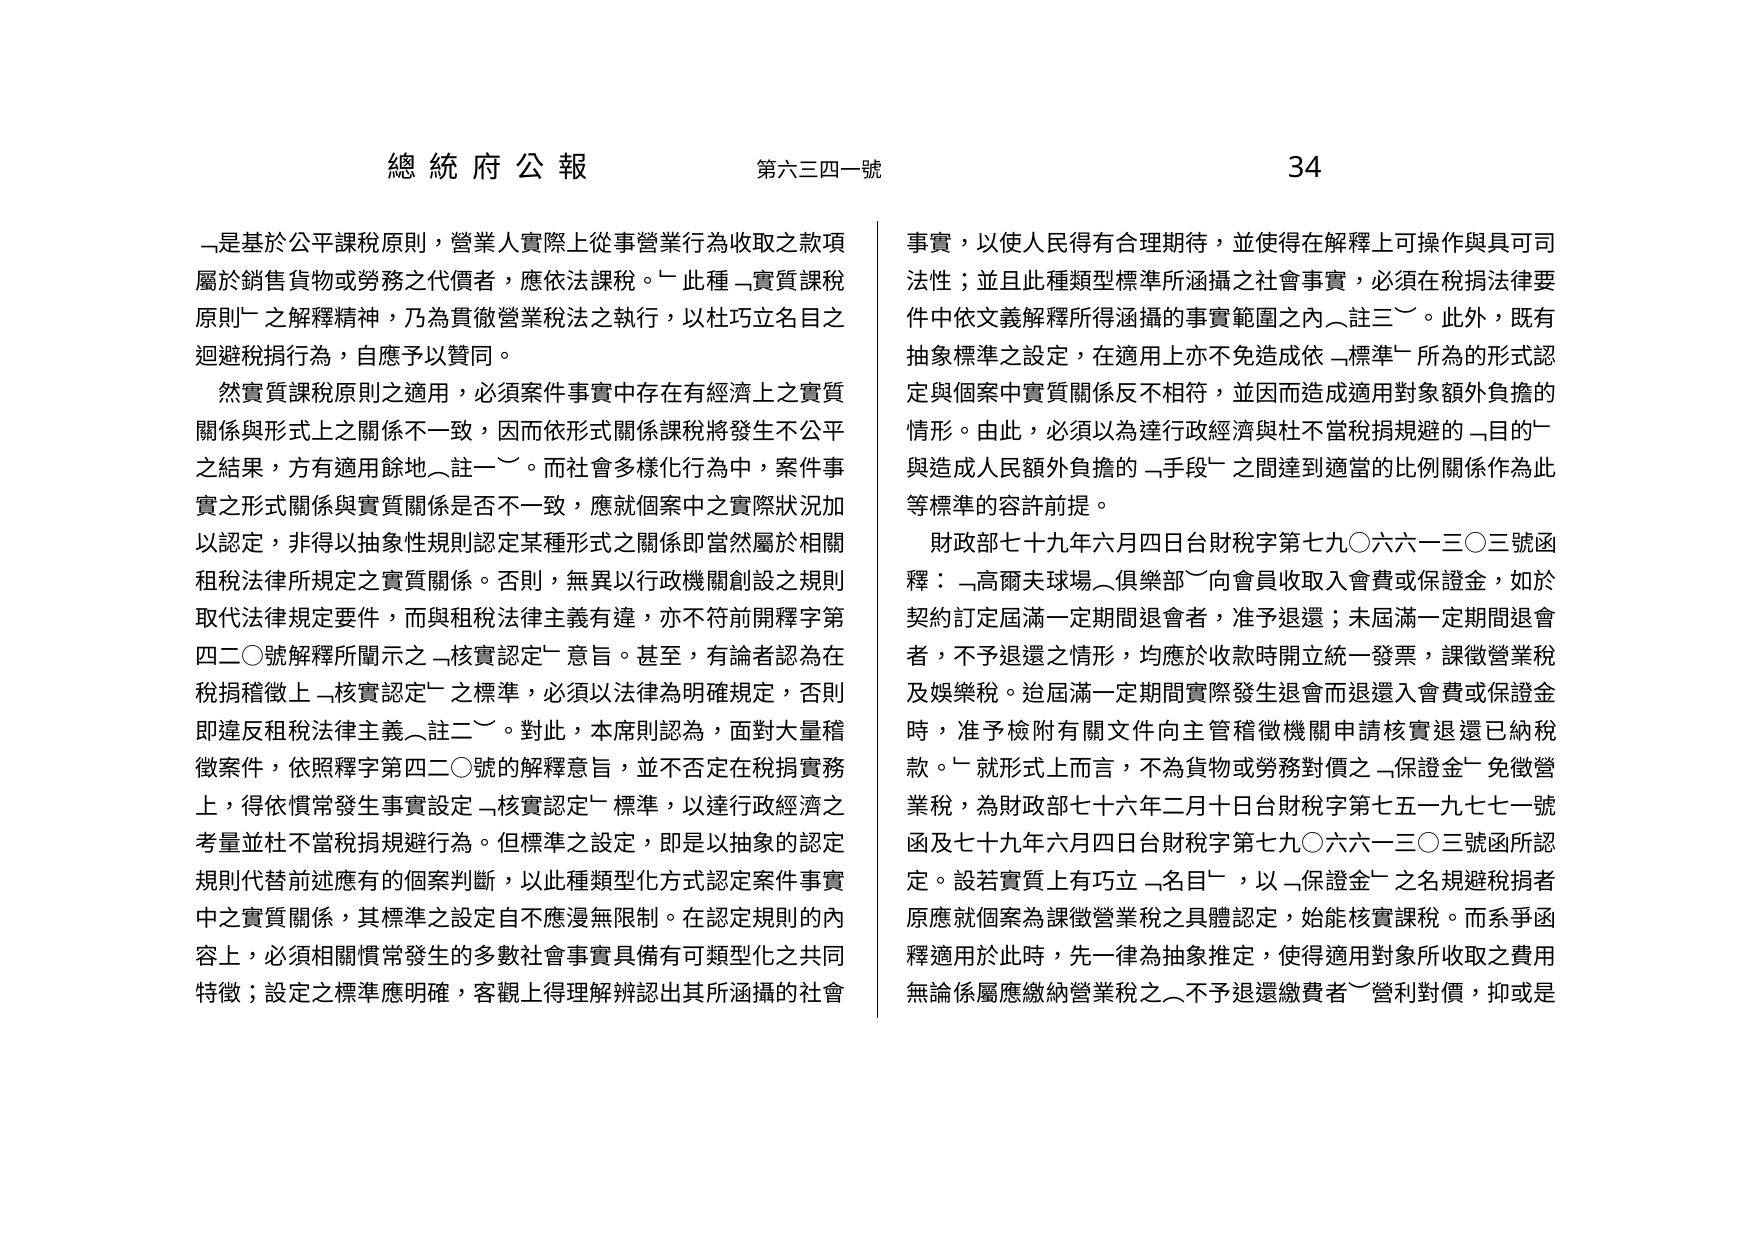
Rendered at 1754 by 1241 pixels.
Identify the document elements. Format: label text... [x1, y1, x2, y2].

text 然實質課稅原則之適用，必須案件事實中存在有經濟上之實質關係與形式上之關係不一致，因而依形式關係課稅將發生不公平之結果，方有適用餘地︵註一︶。而社會多樣化行為中，案件事實之形式關係與實質關係是否不一致，應就個案中之實際狀況加以認定，非得以抽象性規則認定某種形式之關係即當然屬於相關租稅法律所規定之實質關係。否則，無異以行政機關創設之規則取代法律規定要件，而與租稅法律主義有違，亦不符前開釋字第四二○號解釋所闡示之﹁核實認定﹂意旨。甚至，有論者認為在稅捐稽徵上﹁核實認定﹂之標準，必須以法律為明確規定，否則即違反租稅法律主義︵註二︶。對此，本席則認為，面對大量稽徵案件，依照釋字第四二○號的解釋意旨，並不否定在稅捐實務上，得依慣常發生事實設定﹁核實認定﹂標準，以達行政經濟之考量並杜不當稅捐規避行為。但標準之設定，即是以抽象的認定規則代替前述應有的個案判斷，以此種類型化方式認定案件事實中之實質關係，其標準之設定自不應漫無限制。在認定規則的內容上，必須相關慣常發生的多數社會事實具備有可類型化之共同特徵；設定之標準應明確，客觀上得理解辨認出其所涵攝的社會 [195, 372, 847, 1009]
text 憲法第十九條規定人民有依法律納稅之義務，係指人民僅依法律所定之納稅主體、稅目、稅率、納稅方法及納稅期間等項目而負納稅之義務，迭經本院解釋有案。涉及租稅事項之法律，其解釋應本於租稅法律主義之精神，依各該法律之立法目的，衡酌經濟上之意義及實質課稅之公平原則為之，亦經本院釋字第四二○號解釋闡示。對於營業稅法第一條規定：﹁在中華民國境內銷售貨物或勞務，均應依本法規定課徵營業稅。﹂多數意見理由指出：﹁是基於公平課稅原則，營業人實際上從事營業行為收取之款項，屬於銷售貨物或勞務之代價者，應依法課稅。﹂此種﹁實質課稅原則﹂之解釋精神，乃為貫徹營業稅法之執行，以杜巧立名目之迴避稅捐行為，自應予以贊同。 [195, 222, 847, 372]
text 事實，以使人民得有合理期待，並使得在解釋上可操作與具可司法性；並且此種類型標準所涵攝之社會事實，必須在稅捐法律要件中依文義解釋所得涵攝的事實範圍之內︵註三︶。此外，既有抽象標準之設定，在適用上亦不免造成依﹁標準﹂所為的形式認定與個案中實質關係反不相符，並因而造成適用對象額外負擔的情形。由此，必須以為達行政經濟與杜不當稅捐規避的﹁目的﹂與造成人民額外負擔的﹁手段﹂之間達到適當的比例關係作為此等標準的容許前提。 [907, 222, 1559, 522]
text 財政部七十九年六月四日台財稅字第七九○六六一三○三號函釋：﹁高爾夫球場︵俱樂部︶向會員收取入會費或保證金，如於契約訂定屆滿一定期間退會者，准予退還；未屆滿一定期間退會者，不予退還之情形，均應於收款時開立統一發票，課徵營業稅及娛樂稅。迨屆滿一定期間實際發生退會而退還入會費或保證金時，准予檢附有關文件向主管稽徵機關申請核實退還已納稅款。﹂就形式上而言，不為貨物或勞務對價之﹁保證金﹂免徵營業稅，為財政部七十六年二月十日台財稅字第七五一九七七一號函及七十九年六月四日台財稅字第七九○六六一三○三號函所認定。設若實質上有巧立﹁名目﹂，以﹁保證金﹂之名規避稅捐者，原應就個案為課徵營業稅之具體認定，始能核實課稅。而系爭函釋適用於此時，先一律為抽象推定，使得適用對象所收取之費用無論係屬應繳納營業稅之︵不予退還繳費者︶營利對價，抑或是無須繳交營業稅︵退還繳費者︶之保證金，皆先課徵營業稅，嗣後若有實際退費再舉證退稅。此種事實推定方式係為避免適用對象以﹁保證金﹂之名規避營業稅；先行課徵則應是為避免時間過長等因素，造成日後課稅事實發生︵未屆滿一定期間即退會因而不予退費︶時稽徵不易之困擾。就此，多數意見肯認其適法性，自非無據。 [907, 522, 1559, 1009]
